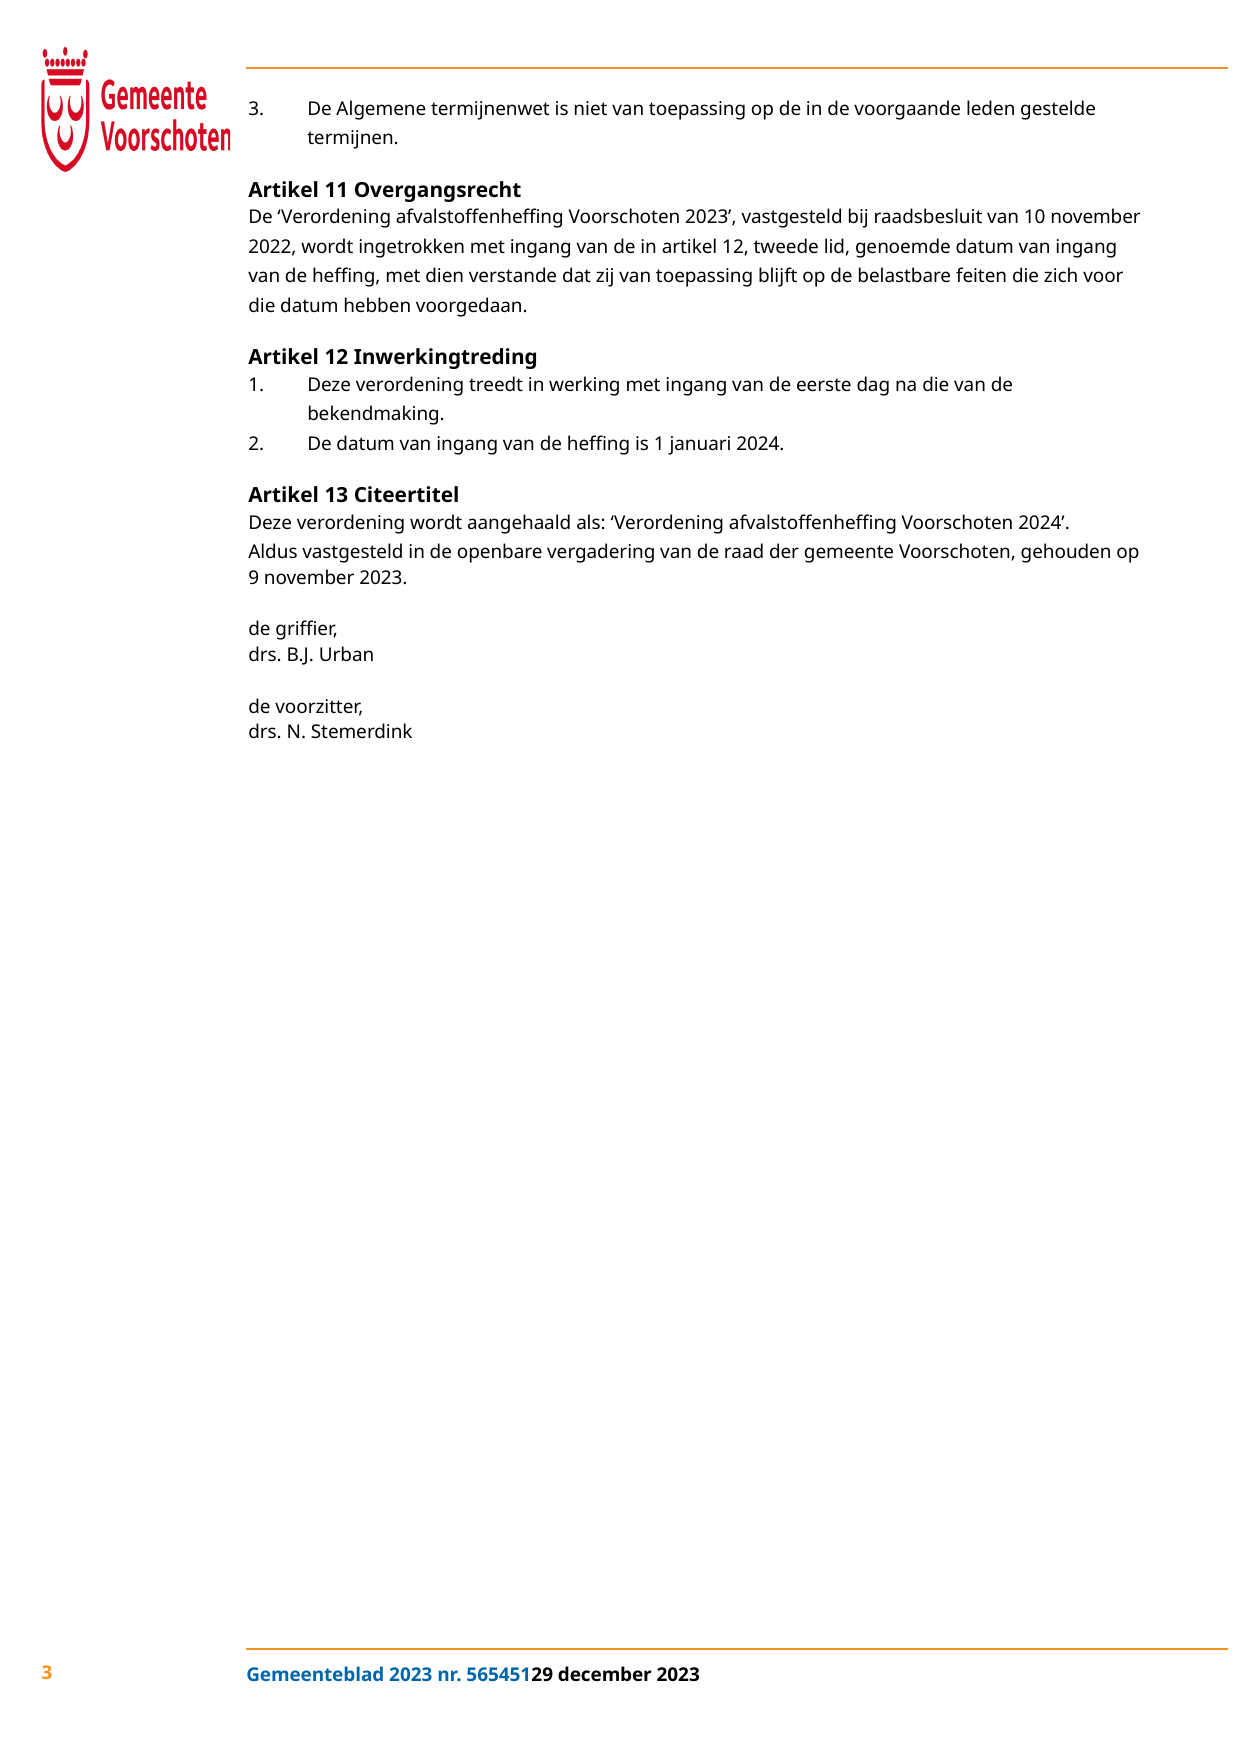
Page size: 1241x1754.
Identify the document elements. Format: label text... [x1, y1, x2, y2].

text drs. N. Stemerdink [248, 718, 1152, 744]
text Artikel 12 Inwerkingtreding [248, 342, 1152, 371]
picture [41, 47, 231, 172]
text Aldus vastgesteld in de openbare vergadering van de raad der gemeente Voorschoten, gehouden op 9 november 2023. [248, 538, 1152, 590]
text de voorzitter, [248, 693, 1152, 718]
text de griffier, [248, 616, 1152, 641]
list De Algemene termijnenwet is niet van toepassing op de in de voorgaande leden gestelde termijnen. [248, 95, 1152, 150]
text drs. B.J. Urban [248, 641, 1152, 667]
text Artikel 11 Overgangsrecht [248, 175, 1152, 203]
text Artikel 13 Citeertitel [248, 480, 1152, 509]
list De datum van ingang van de heffing is 1 januari 2024. [248, 430, 1152, 456]
list Deze verordening treedt in werking met ingang van de eerste dag na die van de bekendmaking. [248, 371, 1152, 426]
text Deze verordening wordt aangehaald als: ‘Verordening afvalstoffenheffing Voorschoten 2024’. [248, 509, 1152, 534]
text De ‘Verordening afvalstoffenheffing Voorschoten 2023’, vastgesteld bij raadsbesluit van 10 november 2022, wordt ingetrokken met ingang van de in artikel 12, tweede lid, genoemde datum van ingang van de heffing, met dien verstande dat zij van toepassing blijft op de belastbare feiten die zich voor die datum hebben voorgedaan. [248, 203, 1152, 318]
